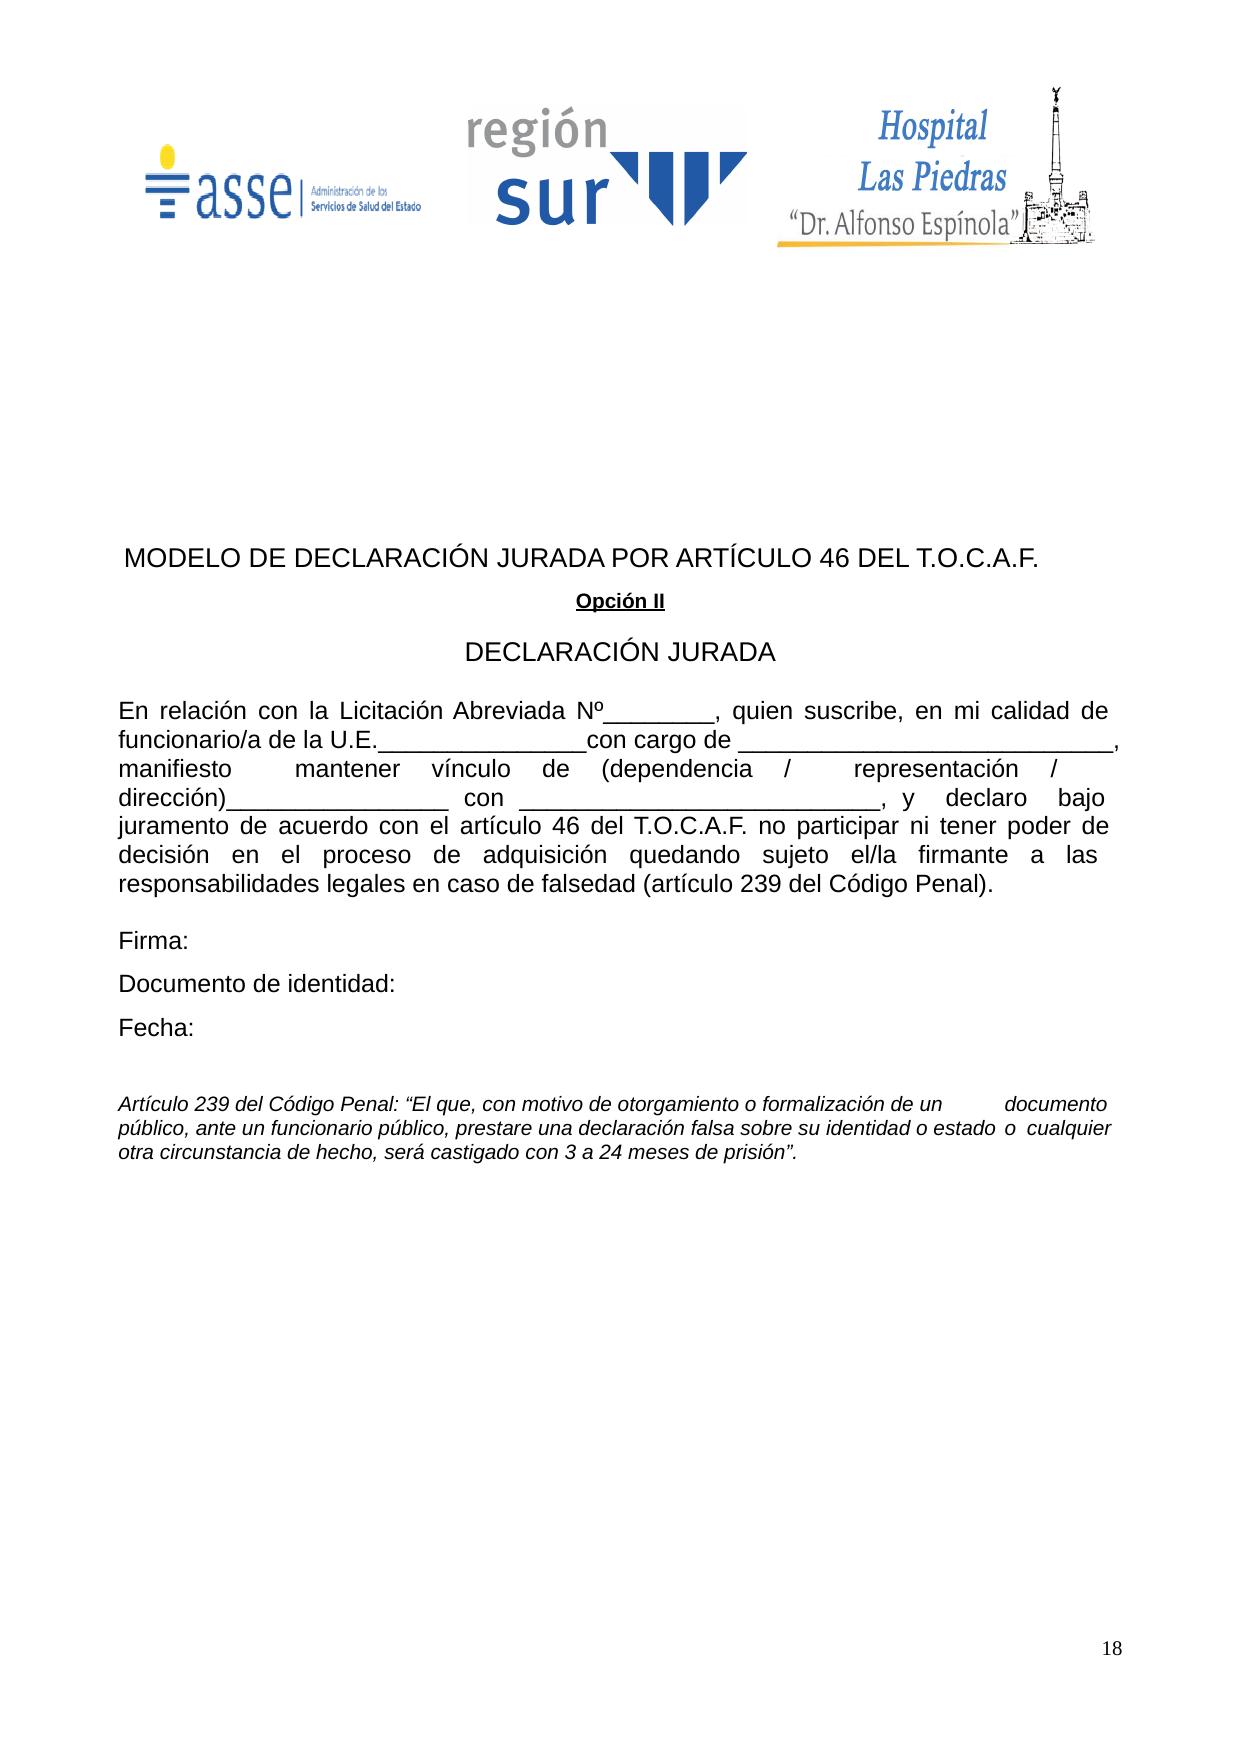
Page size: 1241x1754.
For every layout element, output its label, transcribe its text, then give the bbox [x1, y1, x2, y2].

text Fecha: [89, 1013, 1122, 1041]
text Firma: [89, 926, 1122, 955]
text Artículo 239 del Código Penal: “El que, con motivo de otorgamiento o formalización de un documento público, ante un funcionario público, prestare una declaración falsa sobre su identidad o estado o cualquier otra circunstancia de hecho, será castigado con 3 a 24 meses de prisión”. [89, 1092, 1122, 1163]
text DECLARACIÓN JURADA [118, 636, 1122, 668]
picture [133, 83, 435, 257]
text Opción II [118, 588, 1122, 612]
text En relación con la Licitación Abreviada Nº________, quien suscribe, en mi calidad de funcionario/a de la U.E._______________con cargo de ___________________________, manifiesto mantener vínculo de (dependencia / representación / dirección)________________ con __________________________, y declaro bajo juramento de acuerdo con el artículo 46 del T.O.C.A.F. no participar ni tener poder de decisión en el proceso de adquisición quedando sujeto el/la firmante a las responsabilidades legales en caso de falsedad (artículo 239 del Código Penal). [89, 696, 1122, 898]
subtitle MODELO DE DECLARACIÓN JURADA POR ARTÍCULO 46 DEL T.O.C.A.F. [41, 542, 1122, 573]
picture [467, 106, 748, 226]
picture [776, 82, 1096, 259]
text Documento de identidad: [89, 969, 1122, 998]
